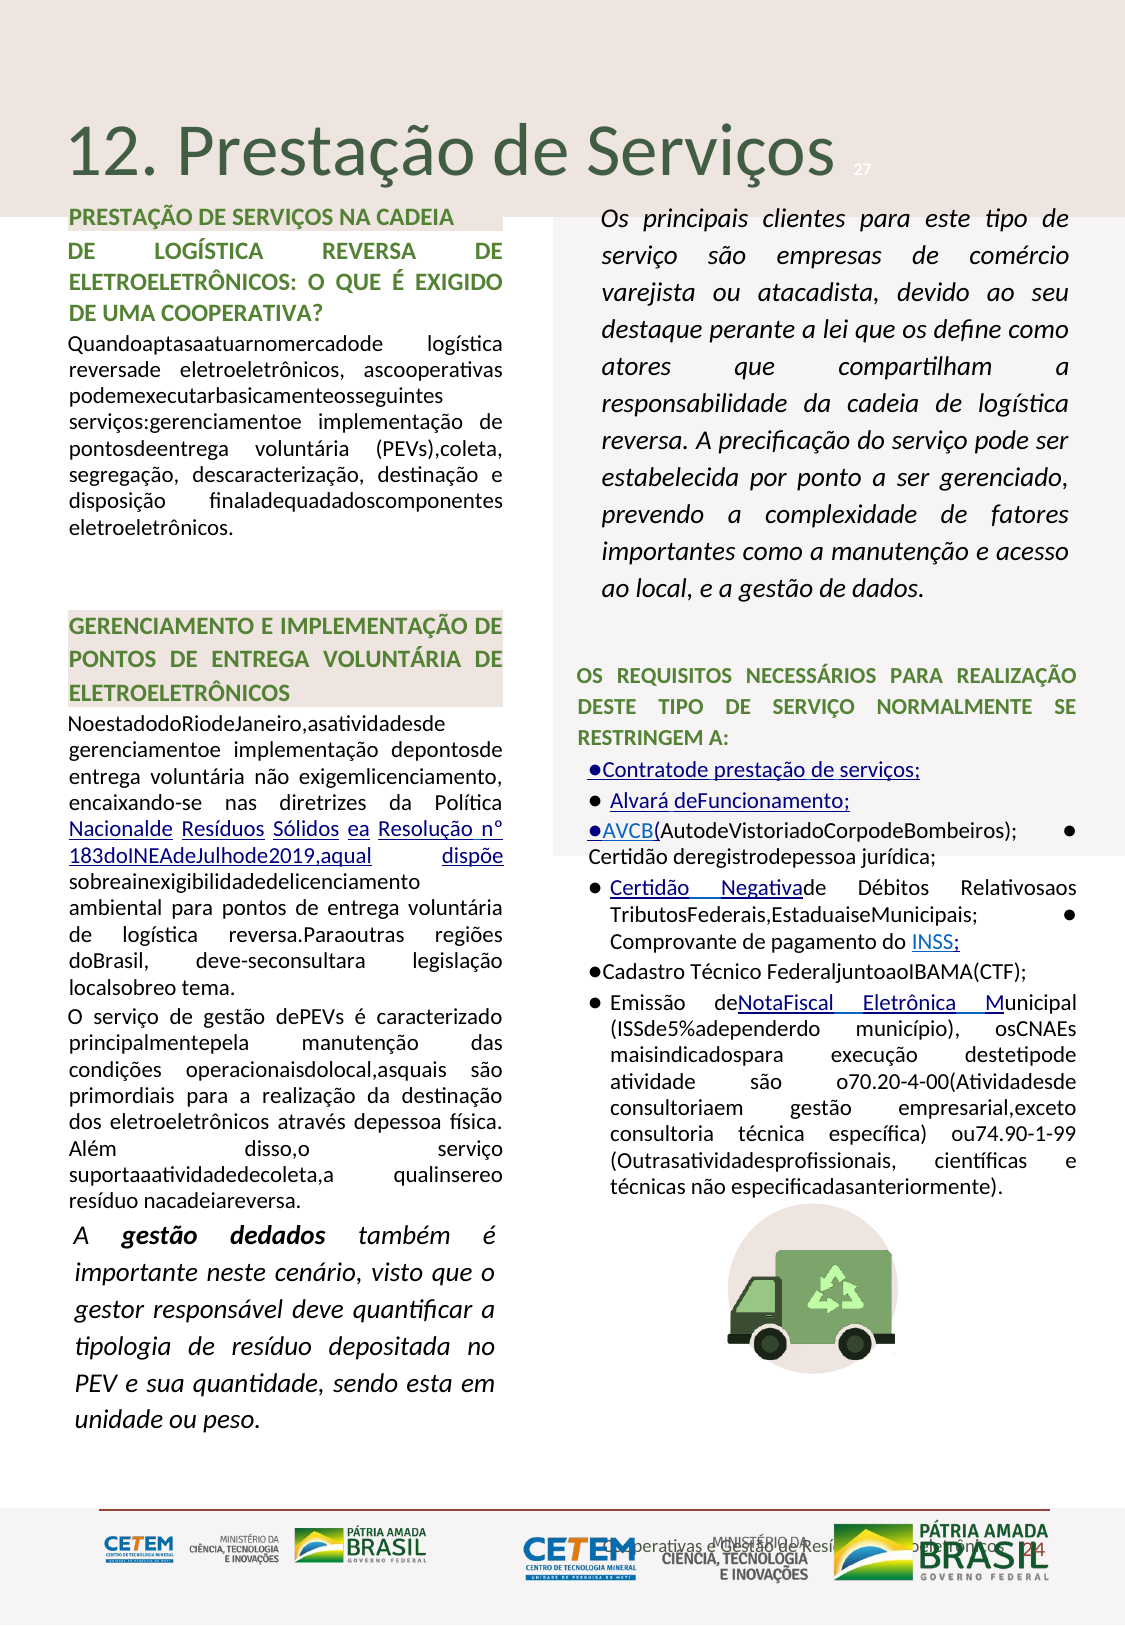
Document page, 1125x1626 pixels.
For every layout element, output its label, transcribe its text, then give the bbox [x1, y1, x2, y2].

subtitle PRESTAÇÃO DE SERVIÇOS NA CADEIA [68, 217, 503, 231]
subtitle GERENCIAMENTO E IMPLEMENTAÇÃO DE PONTOS DE ENTREGA VOLUNTÁRIA DE ELETROELETRÔNICOS [68, 610, 503, 707]
text DE LOGÍSTICA REVERSA DE ELETROELETRÔNICOS: O QUE É EXIGIDO DE UMA COOPERATIVA? [67, 235, 503, 328]
text Quandoaptasaatuarnomercadode logística reversade eletroeletrônicos, ascooperativas podemexecutarbasicamenteosseguintes serviços:gerenciamentoe implementação de pontosdeentrega voluntária (PEVs),coleta, segregação, descaracterização, destinação e disposição finaladequadadoscomponentes eletroeletrônicos. [67, 330, 503, 541]
list Emissão deNotaFiscal Eletrônica Municipal (ISSde5%adependerdo município), osCNAEs maisindicadospara execução destetipode atividade são o70.20-4-00(Atividadesde consultoriaem gestão empresarial,exceto consultoria técnica específica) ou74.90-1-99 (Outrasatividadesprofissionais, científicas e técnicas não especificadasanteriormente). [587, 988, 1077, 1200]
text ●AVCB(AutodeVistoriadoCorpodeBombeiros); ● Certidão deregistrodepessoa jurídica; [587, 856, 1077, 871]
text O serviço de gestão dePEVs é caracterizado principalmentepela manutenção das condições operacionaisdolocal,asquais são primordiais para a realização da destinação dos eletroeletrônicos através depessoa física. Além disso,o serviço suportaaatividadedecoleta,a qualinsereo resíduo nacadeiareversa. [67, 1004, 503, 1214]
text ●Cadastro Técnico FederaljuntoaoIBAMA(CTF); [587, 958, 1077, 985]
list Certidão Negativade Débitos Relativosaos TributosFederais,EstaduaiseMunicipais; ● Comprovante de pagamento do INSS; [587, 874, 1077, 955]
text NoestadodoRiodeJaneiro,asatividadesde gerenciamentoe implementação depontosde entrega voluntária não exigemlicenciamento, encaixando-se nas diretrizes da Política Nacionalde Resíduos Sólidos ea Resolução nº 183doINEAdeJulhode2019,aqual dispõe sobreainexigibilidadedelicenciamento ambiental para pontos de entrega voluntária de logística reversa.Paraoutras regiões doBrasil, deve-seconsultara legislação localsobreo tema. [67, 711, 503, 1001]
text A gestão dedados também é importante neste cenário, visto que o gestor responsável deve quantificar a tipologia de resíduo depositada no PEV e sua quantidade, sendo esta em unidade ou peso. [73, 1218, 499, 1436]
